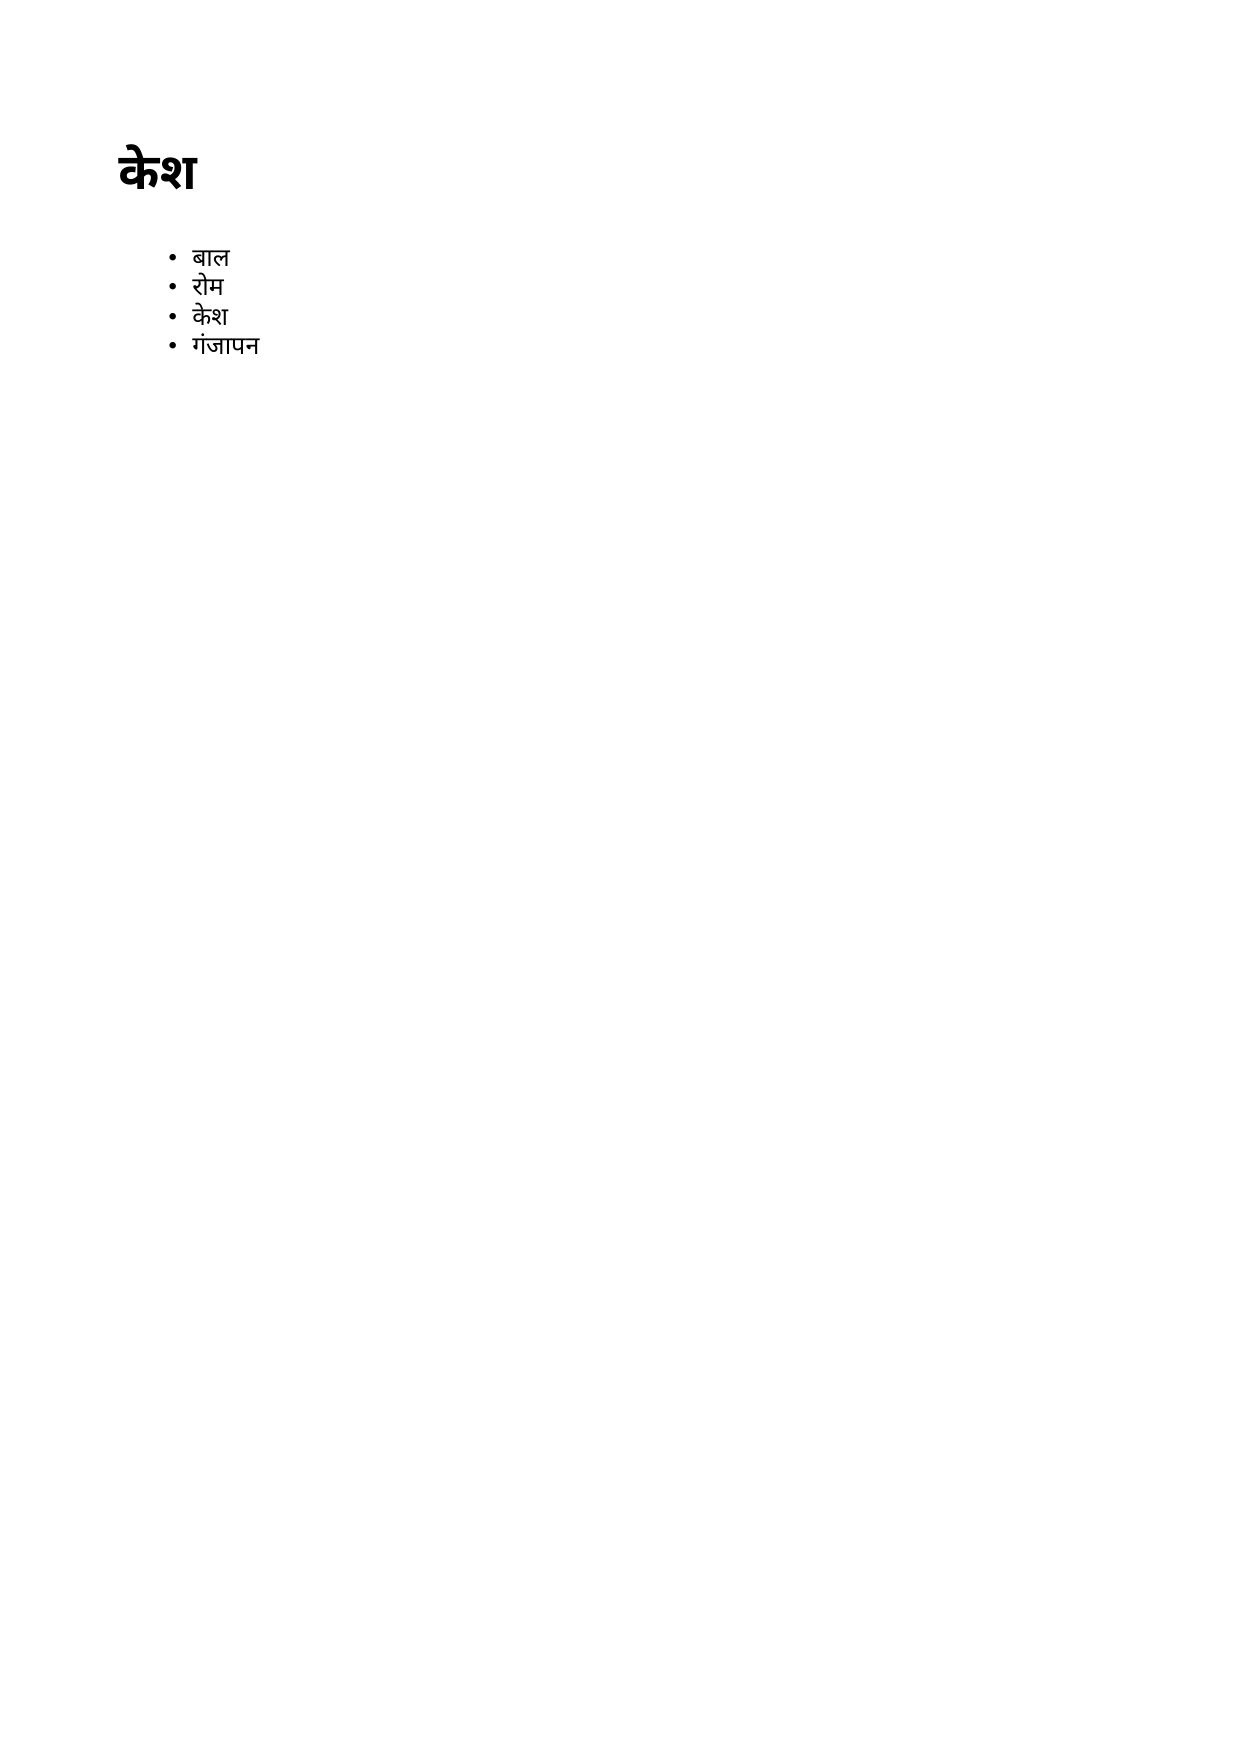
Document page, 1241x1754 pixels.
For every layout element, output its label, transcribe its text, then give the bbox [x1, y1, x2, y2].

list रोम [177, 272, 1122, 302]
list केश [177, 302, 1122, 331]
list गंजापन [177, 331, 1122, 360]
list बाल [177, 243, 1122, 272]
subtitle केश [118, 143, 1122, 201]
